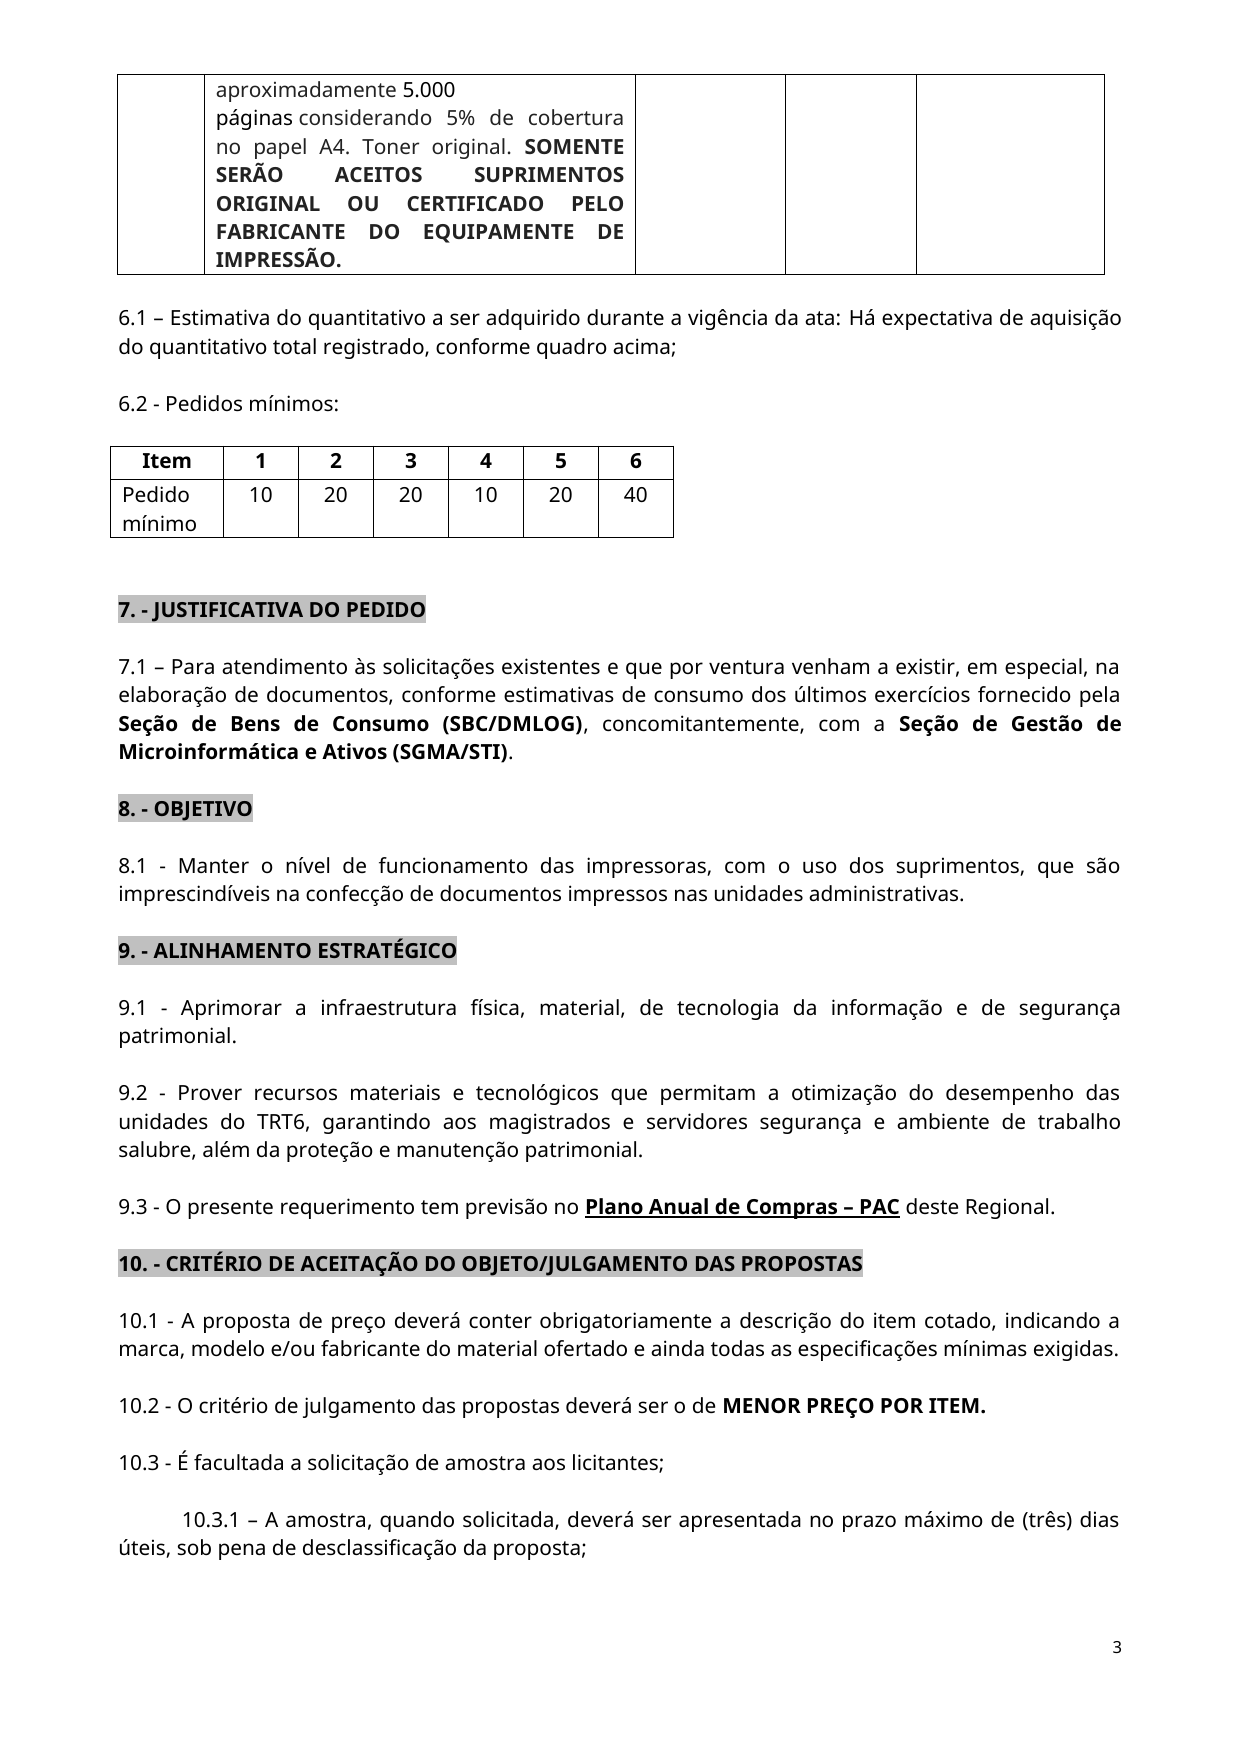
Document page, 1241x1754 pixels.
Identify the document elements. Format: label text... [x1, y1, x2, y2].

table_cell [917, 75, 1104, 274]
text 6.2 - Pedidos mínimos: [118, 389, 1122, 417]
table_cell 20 [374, 480, 448, 537]
text 9.2 - Prover recursos materiais e tecnológicos que permitam a otimização do desempenho das unidades do TRT6, garantindo aos magistrados e servidores segurança e ambiente de trabalho salubre, além da proteção e manutenção patrimonial. [118, 1078, 1122, 1164]
text 9.1 - Aprimorar a infraestrutura física, material, de tecnologia da informação e de segurança patrimonial. [118, 993, 1122, 1050]
text 9.3 - O presente requerimento tem previsão no Plano Anual de Compras – PAC deste Regional. [118, 1192, 1122, 1221]
table_header 2 [299, 447, 373, 479]
table_cell 20 [299, 480, 373, 537]
text 10.3 - É facultada a solicitação de amostra aos licitantes; [118, 1448, 1122, 1477]
table_header 1 [224, 447, 298, 479]
table_cell [118, 75, 204, 274]
text 10. - CRITÉRIO DE ACEITAÇÃO DO OBJETO/JULGAMENTO DAS PROPOSTAS [118, 1249, 1118, 1277]
table_header 5 [524, 447, 598, 479]
text 7. - JUSTIFICATIVA DO PEDIDO [118, 595, 1122, 623]
table_cell 10 [449, 480, 523, 537]
text 10.3.1 – A amostra, quando solicitada, deverá ser apresentada no prazo máximo de (três) dias úteis, sob pena de desclassificação da proposta; [118, 1505, 1122, 1562]
table_cell 40 [599, 480, 673, 537]
table_cell aproximadamente 5.000 páginas considerando 5% de cobertura no papel A4. Toner original. SOMENTE SERÃO ACEITOS SUPRIMENTOS ORIGINAL OU CERTIFICADO PELO FABRICANTE DO EQUIPAMENTE DE IMPRESSÃO. [205, 75, 635, 274]
table_header 3 [374, 447, 448, 479]
table_cell Pedido mínimo [111, 480, 223, 537]
table_header 4 [449, 447, 523, 479]
table_header 6 [599, 447, 673, 479]
table_cell [786, 75, 916, 274]
text 10.2 - O critério de julgamento das propostas deverá ser o de MENOR PREÇO POR ITEM. [118, 1391, 1122, 1420]
table_header Item [111, 447, 223, 479]
table_cell [636, 75, 785, 274]
text 6.1 – Estimativa do quantitativo a ser adquirido durante a vigência da ata: Há expectativa de aquisição do quantitativo total registrado, conforme quadro acima; [118, 303, 1122, 360]
text 8. - OBJETIVO [118, 794, 1122, 822]
table_cell 20 [524, 480, 598, 537]
text 7.1 – Para atendimento às solicitações existentes e que por ventura venham a existir, em especial, na elaboração de documentos, conforme estimativas de consumo dos últimos exercícios fornecido pela Seção de Bens de Consumo (SBC/DMLOG), concomitantemente, com a Seção de Gestão de Microinformática e Ativos (SGMA/STI). [118, 652, 1122, 766]
table_cell 10 [224, 480, 298, 537]
text 10.1 - A proposta de preço deverá conter obrigatoriamente a descrição do item cotado, indicando a marca, modelo e/ou fabricante do material ofertado e ainda todas as especificações mínimas exigidas. [118, 1306, 1122, 1363]
text 8.1 - Manter o nível de funcionamento das impressoras, com o uso dos suprimentos, que são imprescindíveis na confecção de documentos impressos nas unidades administrativas. [118, 851, 1122, 908]
text 9. - ALINHAMENTO ESTRATÉGICO [118, 936, 1122, 965]
